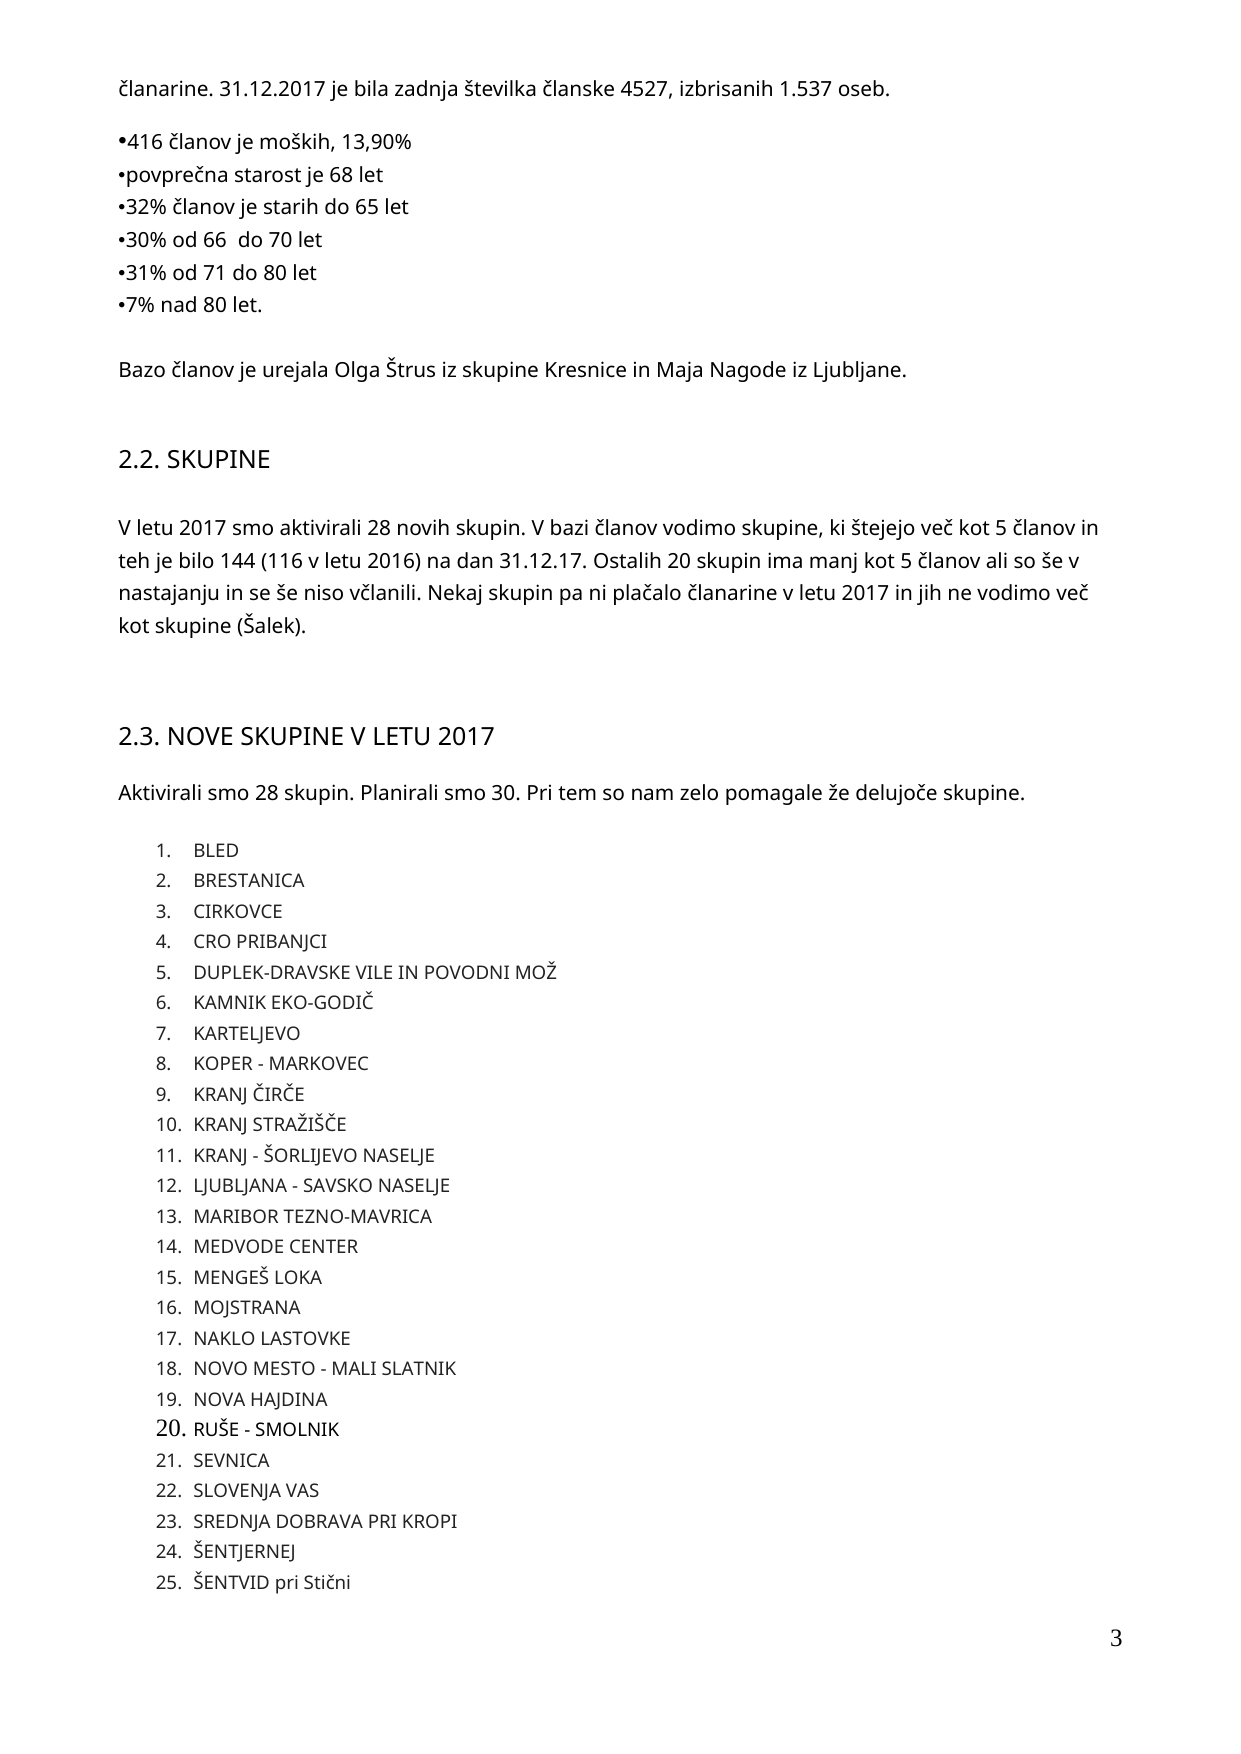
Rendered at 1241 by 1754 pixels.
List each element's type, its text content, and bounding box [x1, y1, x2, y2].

list MEDVODE CENTER [156, 1229, 1122, 1259]
list DUPLEK-DRAVSKE VILE IN POVODNI MOŽ [156, 954, 1122, 984]
text Aktivirali smo 28 skupin. Planirali smo 30. Pri tem so nam zelo pomagale že delujoče skupine. [118, 778, 1122, 807]
text Bazo članov je urejala Olga Štrus iz skupine Kresnice in Maja Nagode iz Ljubljane. [118, 355, 1122, 384]
list 32% članov je starih do 65 let [118, 192, 1122, 221]
list KARTELJEVO [156, 1015, 1122, 1046]
list 416 članov je moških, 13,90% [118, 127, 1122, 156]
list CIRKOVCE [156, 893, 1122, 923]
list KRANJ - ŠORLIJEVO NASELJE [156, 1137, 1122, 1168]
list NAKLO LASTOVKE [156, 1320, 1122, 1351]
list RUŠE - SMOLNIK [156, 1412, 1122, 1442]
list 7% nad 80 let. [118, 290, 1122, 319]
list ŠENTJERNEJ [156, 1534, 1122, 1564]
list LJUBLJANA - SAVSKO NASELJE [156, 1168, 1122, 1198]
list BLED [156, 832, 1122, 862]
list MOJSTRANA [156, 1290, 1122, 1320]
list SLOVENJA VAS [156, 1473, 1122, 1503]
list ŠENTVID pri Stični [156, 1564, 1122, 1595]
list KRANJ ČIRČE [156, 1076, 1122, 1107]
text V letu 2017 smo aktivirali 28 novih skupin. V bazi članov vodimo skupine, ki štejejo več kot 5 članov in teh je bilo 144 (116 v letu 2016) na dan 31.12.17. Ostalih 20 skupin ima manj kot 5 članov ali so še v nastajanju in se še niso včlanili. Nekaj skupin pa ni plačalo članarine v letu 2017 in jih ne vodimo več kot skupine (Šalek). [118, 513, 1122, 639]
list CRO PRIBANJCI [156, 923, 1122, 954]
list SREDNJA DOBRAVA PRI KROPI [156, 1503, 1122, 1534]
list SEVNICA [156, 1442, 1122, 1473]
text članarine. 31.12.2017 je bila zadnja številka članske 4527, izbrisanih 1.537 oseb. [118, 74, 1122, 102]
text 2.2. SKUPINE [118, 441, 1122, 476]
text 2.3. NOVE SKUPINE V LETU 2017 [118, 718, 1122, 752]
list MARIBOR TEZNO-MAVRICA [156, 1198, 1122, 1229]
list povprečna starost je 68 let [118, 160, 1122, 188]
list 31% od 71 do 80 let [118, 258, 1122, 286]
list NOVO MESTO - MALI SLATNIK [156, 1351, 1122, 1381]
list KAMNIK EKO-GODIČ [156, 984, 1122, 1015]
list MENGEŠ LOKA [156, 1259, 1122, 1290]
list KRANJ STRAŽIŠČE [156, 1107, 1122, 1137]
list BRESTANICA [156, 862, 1122, 893]
list NOVA HAJDINA [156, 1381, 1122, 1412]
list KOPER - MARKOVEC [156, 1046, 1122, 1076]
list 30% od 66 do 70 let [118, 225, 1122, 253]
